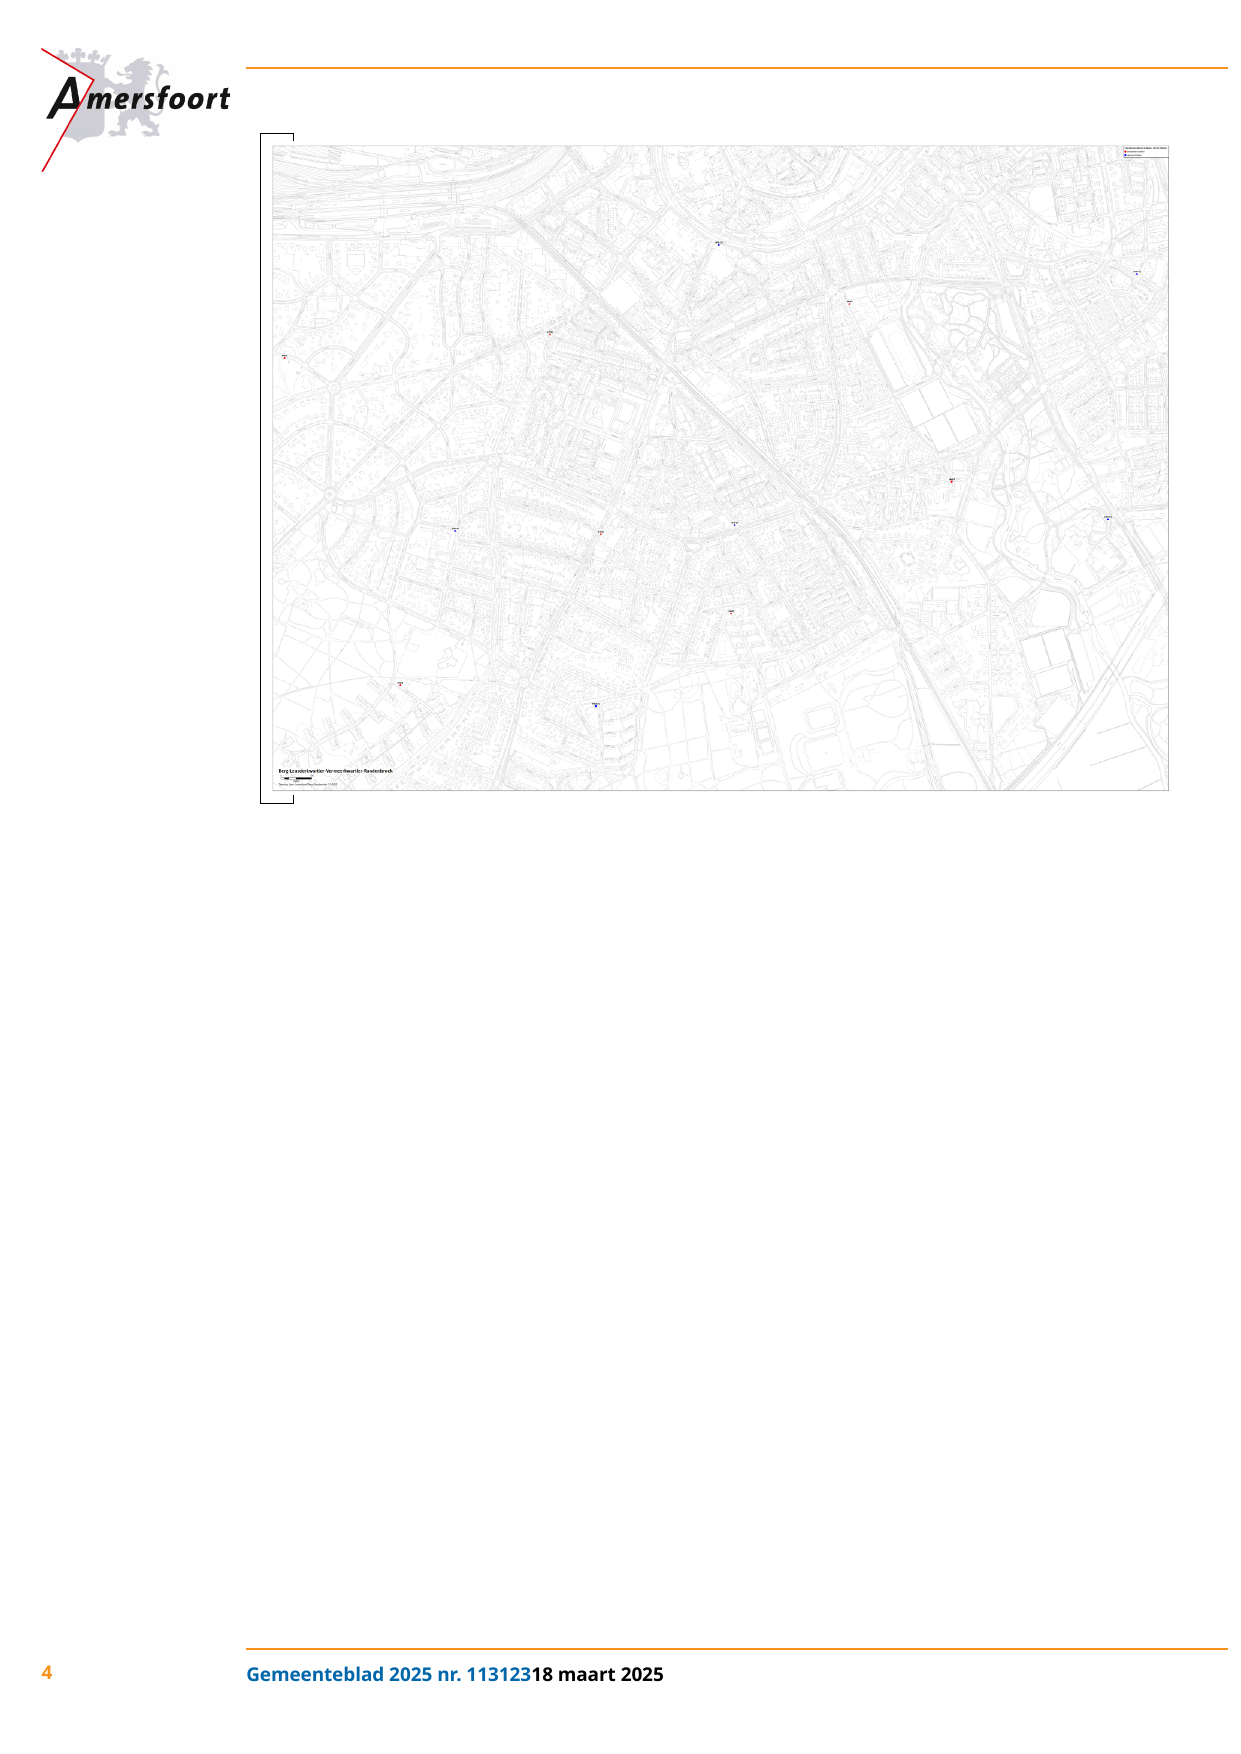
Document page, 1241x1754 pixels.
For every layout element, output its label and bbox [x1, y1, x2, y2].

picture [268, 141, 1173, 795]
picture [41, 47, 231, 172]
